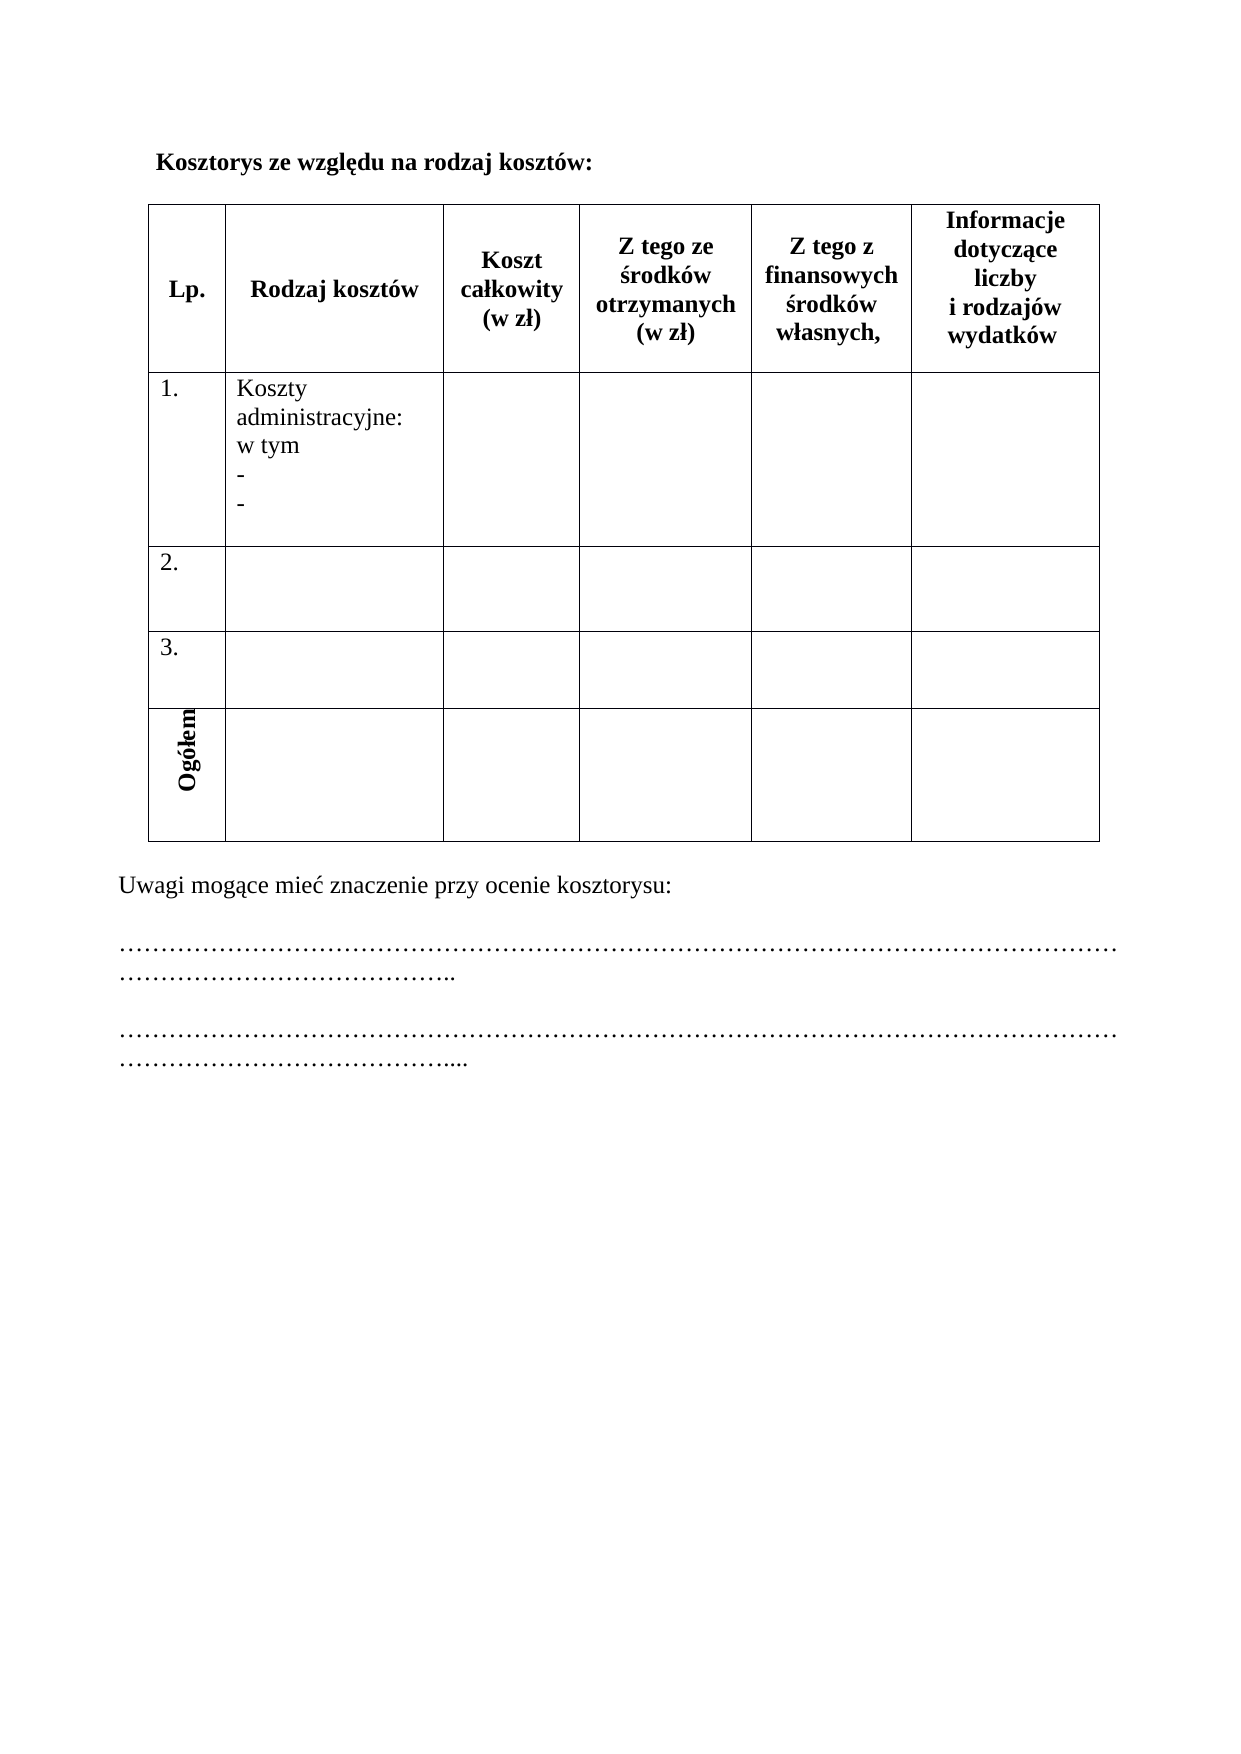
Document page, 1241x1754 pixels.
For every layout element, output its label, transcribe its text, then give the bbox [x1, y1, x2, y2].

table_header Rodzaj kosztów [226, 205, 443, 372]
table_cell [580, 632, 751, 708]
table_cell [580, 547, 751, 631]
table_header Koszt całkowity (w zł) [444, 205, 579, 372]
table_cell [752, 373, 911, 546]
table_cell [912, 709, 1099, 841]
table_cell [226, 709, 443, 841]
table_cell 1. [149, 373, 225, 546]
table_cell [444, 373, 579, 546]
text Uwagi mogące mieć znaczenie przy ocenie kosztorysu: [118, 871, 1122, 899]
table_cell Ogółem [149, 709, 225, 841]
table_cell [444, 547, 579, 631]
table_cell [912, 373, 1099, 546]
table_cell 2. [149, 547, 225, 631]
table_cell [912, 547, 1099, 631]
table_cell [226, 632, 443, 708]
table_cell [752, 547, 911, 631]
table_cell Koszty administracyjne: w tym - - [226, 373, 443, 546]
table_cell [912, 632, 1099, 708]
table_header Informacje dotyczące liczby i rodzajów wydatków [912, 205, 1099, 372]
text Kosztorys ze względu na rodzaj kosztów: [156, 147, 1122, 176]
table_cell [444, 709, 579, 841]
table_cell 3. [149, 632, 225, 708]
table_cell [580, 373, 751, 546]
text …………………………………………………………………………………………………………………………………………….... [118, 1014, 1122, 1072]
table_cell [444, 632, 579, 708]
table_header Z tego z finansowych środków własnych, [752, 205, 911, 372]
table_header Z tego ze środków otrzymanych (w zł) [580, 205, 751, 372]
table_header Lp. [149, 205, 225, 372]
text …………………………………………………………………………………………………………………………………………….. [118, 928, 1122, 986]
table_cell [226, 547, 443, 631]
table_cell [580, 709, 751, 841]
table_cell [752, 709, 911, 841]
table_cell [752, 632, 911, 708]
